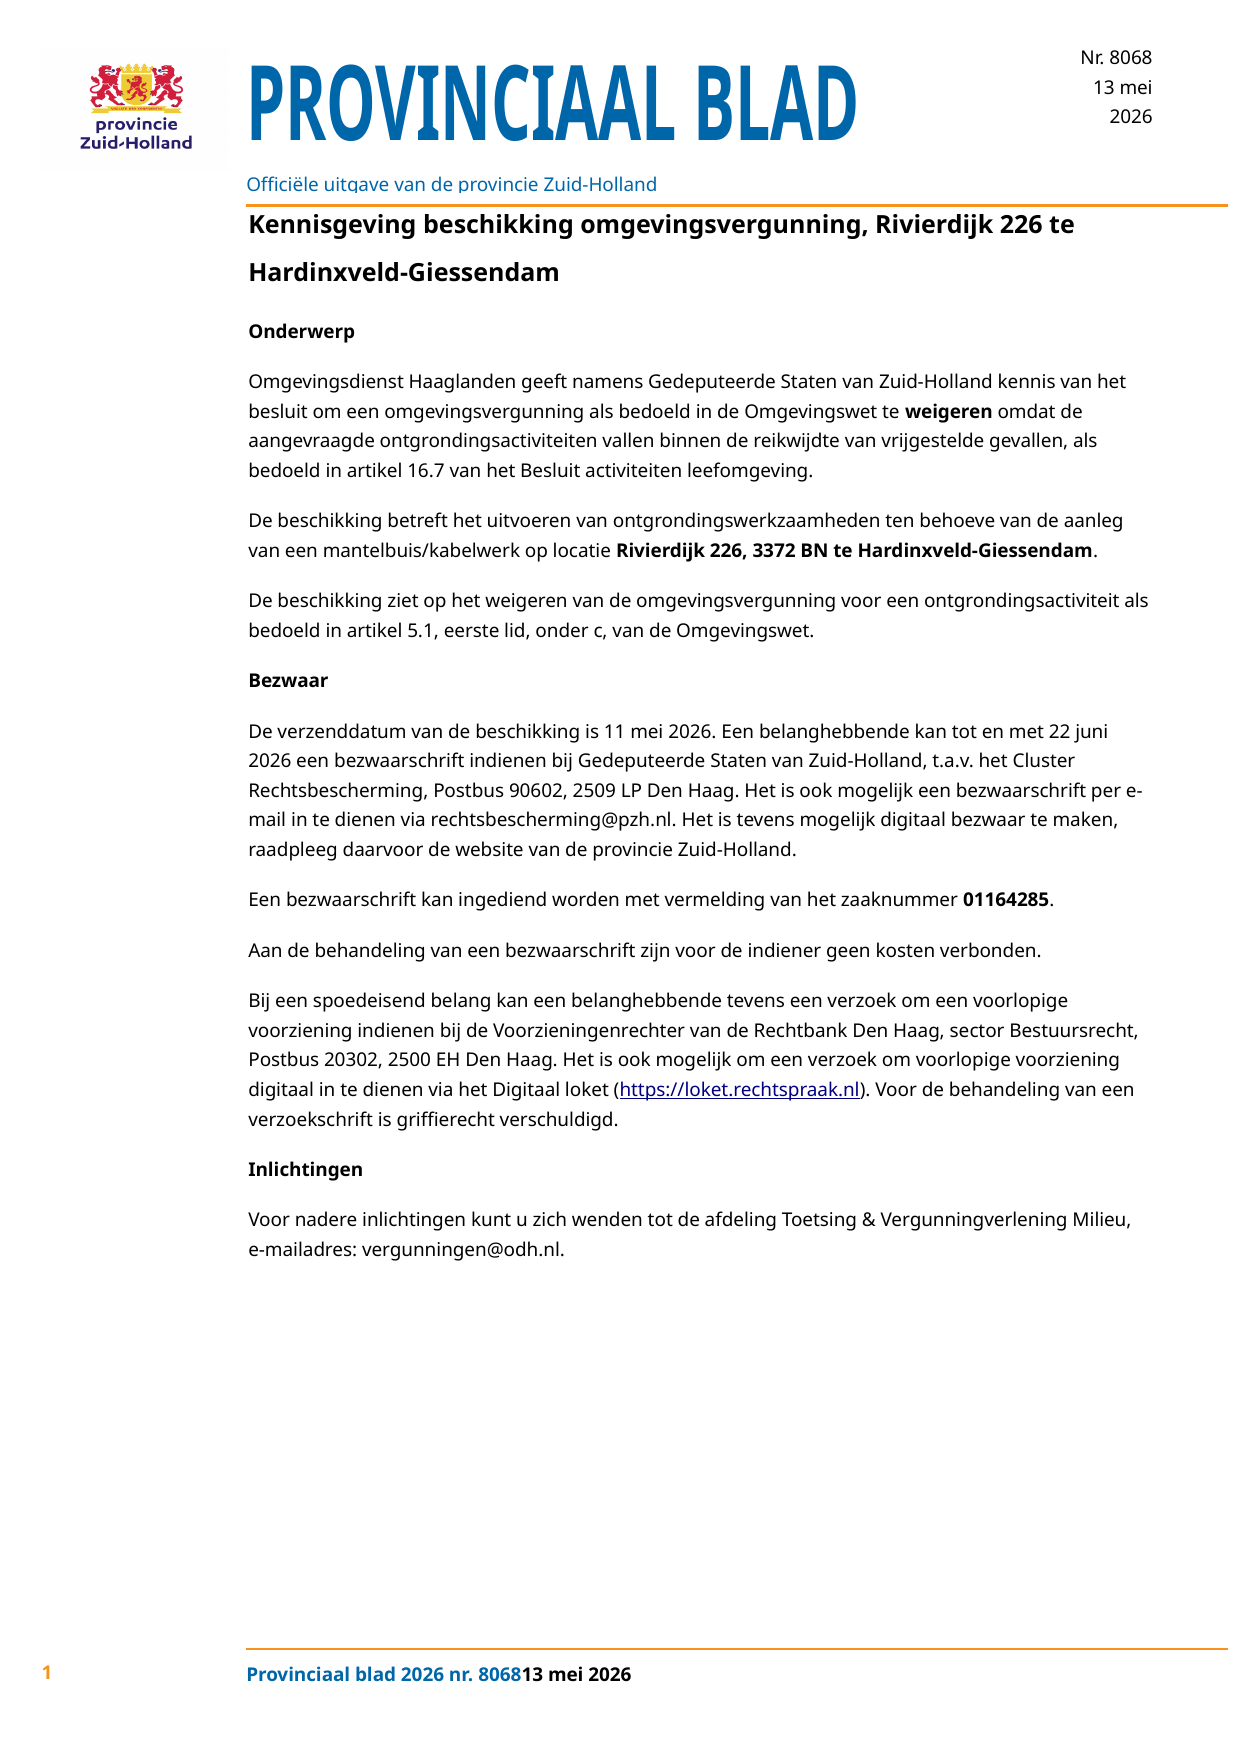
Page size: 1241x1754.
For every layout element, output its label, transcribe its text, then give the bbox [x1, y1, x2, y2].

text De verzenddatum van de beschikking is 11 mei 2026. Een belanghebbende kan tot en met 22 juni 2026 een bezwaarschrift indienen bij Gedeputeerde Staten van Zuid-Holland, t.a.v. het Cluster Rechtsbescherming, Postbus 90602, 2509 LP Den Haag. Het is ook mogelijk een bezwaarschrift per e-mail in te dienen via rechtsbescherming@pzh.nl. Het is tevens mogelijk digitaal bezwaar te maken, raadpleeg daarvoor de website van de provincie Zuid-Holland. [248, 718, 1152, 862]
text Onderwerp [248, 318, 1152, 344]
text Inlichtingen [248, 1156, 1152, 1182]
text Bezwaar [248, 667, 1152, 693]
text De beschikking ziet op het weigeren van de omgevingsvergunning voor een ontgrondingsactiviteit als bedoeld in artikel 5.1, eerste lid, onder c, van de Omgevingswet. [248, 587, 1152, 643]
text Aan de behandeling van een bezwaarschrift zijn voor de indiener geen kosten verbonden. [248, 937, 1152, 963]
text Kennisgeving beschikking omgevingsvergunning, Rivierdijk 226 te Hardinxveld-Giessendam [248, 207, 1152, 288]
text Een bezwaarschrift kan ingediend worden met vermelding van het zaaknummer 01164285. [248, 887, 1152, 912]
text De beschikking betreft het uitvoeren van ontgrondingswerkzaamheden ten behoeve van de aanleg van een mantelbuis/kabelwerk op locatie Rivierdijk 226, 3372 BN te Hardinxveld-Giessendam. [248, 507, 1152, 563]
picture [41, 47, 231, 172]
text Omgevingsdienst Haaglanden geeft namens Gedeputeerde Staten van Zuid-Holland kennis van het besluit om een omgevingsvergunning als bedoeld in de Omgevingswet te weigeren omdat de aangevraagde ontgrondingsactiviteiten vallen binnen de reikwijdte van vrijgestelde gevallen, als bedoeld in artikel 16.7 van het Besluit activiteiten leefomgeving. [248, 368, 1152, 483]
text Bij een spoedeisend belang kan een belanghebbende tevens een verzoek om een voorlopige voorziening indienen bij de Voorzieningenrechter van de Rechtbank Den Haag, sector Bestuursrecht, Postbus 20302, 2500 EH Den Haag. Het is ook mogelijk om een verzoek om voorlopige voorziening digitaal in te dienen via het Digitaal loket (https://loket.rechtspraak.nl). Voor de behandeling van een verzoekschrift is griffierecht verschuldigd. [248, 987, 1152, 1132]
text Voor nadere inlichtingen kunt u zich wenden tot de afdeling Toetsing & Vergunningverlening Milieu, e-mailadres: vergunningen@odh.nl. [248, 1207, 1152, 1262]
